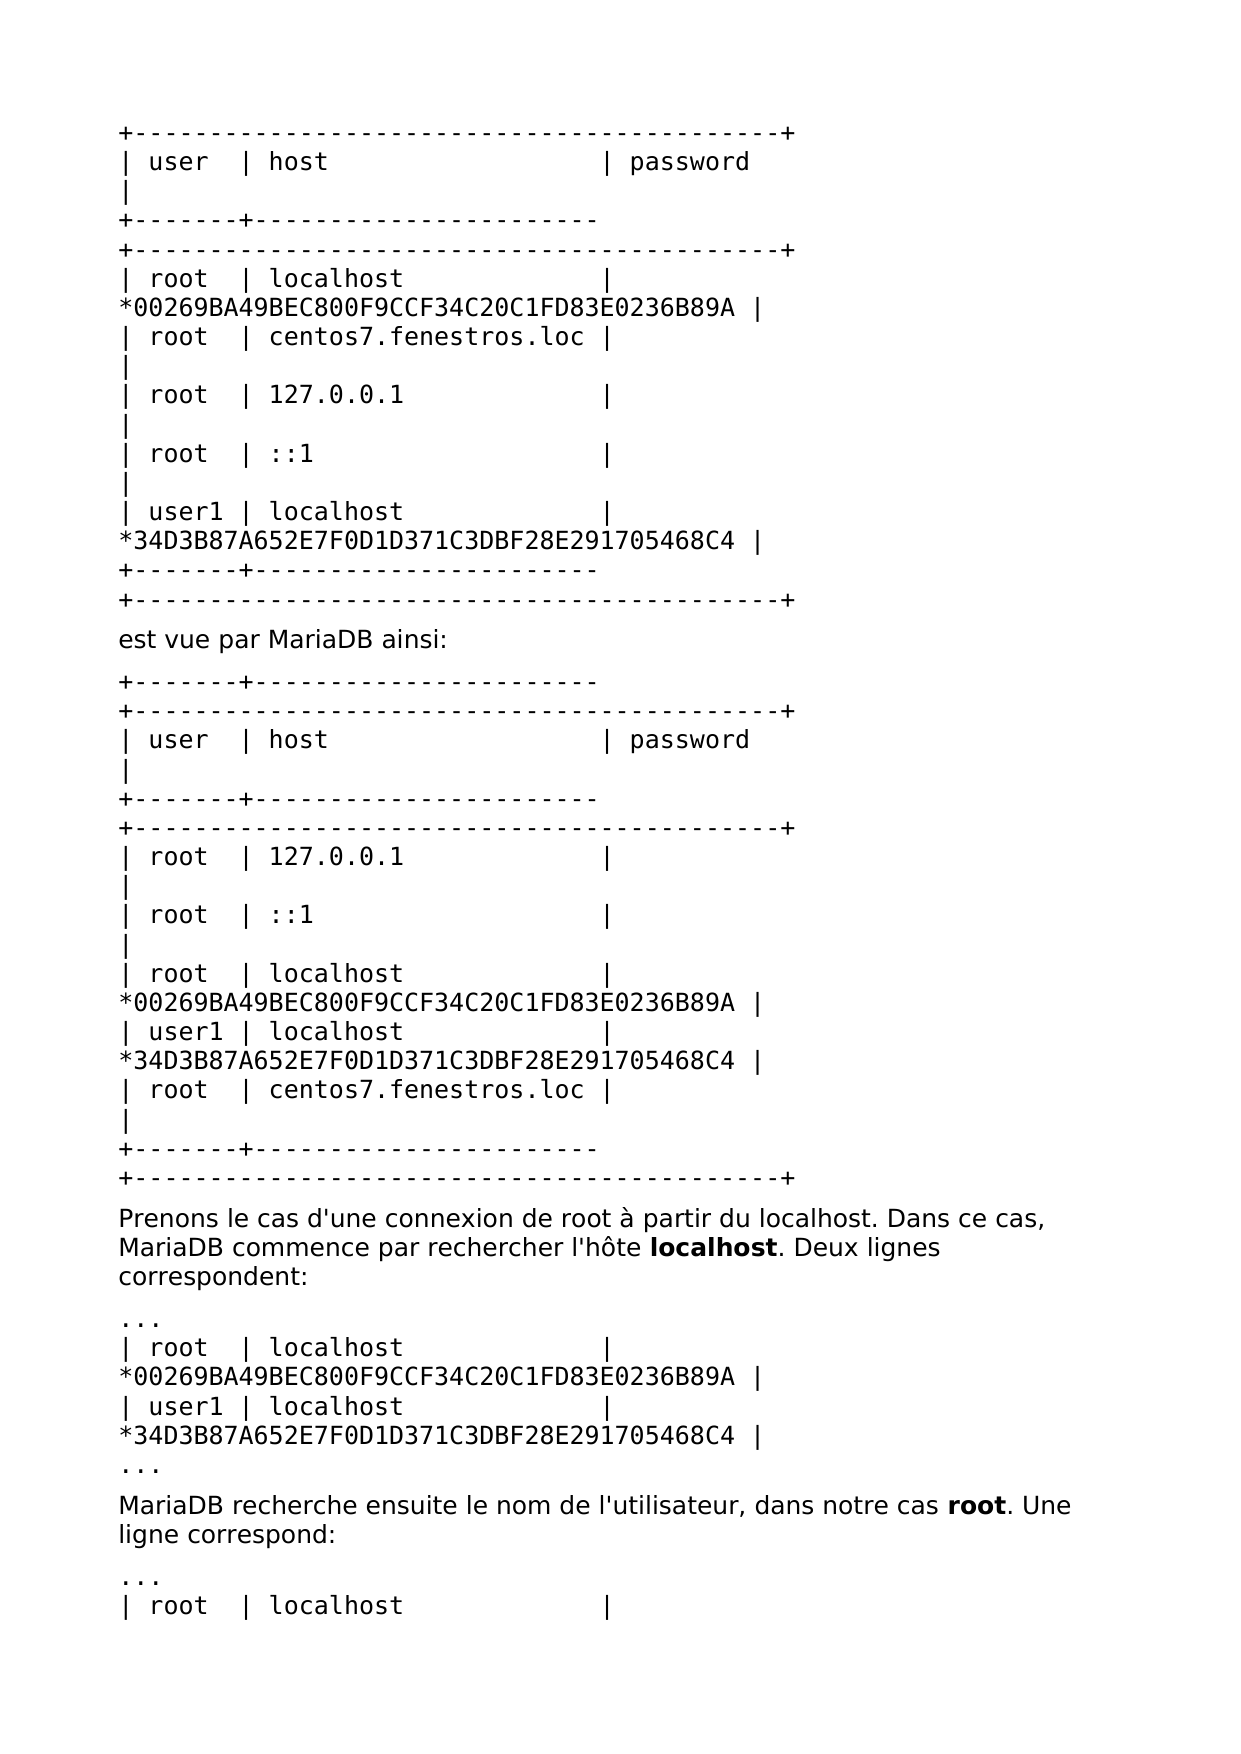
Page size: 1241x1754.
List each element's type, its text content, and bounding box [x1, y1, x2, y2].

text +-------+-----------------------+-------------------------------------------+ | user | host | password | +-------+-----------------------+-------------------------------------------+ | root | 127.0.0.1 | | | root | ::1 | | | root | localhost | *00269BA49BEC800F9CCF34C20C1FD83E0236B89A | | user1 | localhost | *34D3B87A652E7F0D1D371C3DBF28E291705468C4 | | root | centos7.fenestros.loc | | +-------+-----------------------+-------------------------------------------+ [118, 667, 1122, 1192]
text MariaDB recherche ensuite le nom de l'utilisateur, dans notre cas root. Une ligne correspond: [118, 1491, 1122, 1549]
text +-------------------------------------------+ | user | host | password | +-------+-----------------------+-------------------------------------------+ | root | localhost | *00269BA49BEC800F9CCF34C20C1FD83E0236B89A | | root | centos7.fenestros.loc | | | root | 127.0.0.1 | | | root | ::1 | | | user1 | localhost | *34D3B87A652E7F0D1D371C3DBF28E291705468C4 | +-------+-----------------------+-------------------------------------------+ [118, 118, 1122, 614]
text est vue par MariaDB ainsi: [118, 626, 1122, 655]
text ... | root | localhost | *00269BA49BEC800F9CCF34C20C1FD83E0236B89A | | user1 | localhost | *34D3B87A652E7F0D1D371C3DBF28E291705468C4 | ... [118, 1304, 1122, 1479]
text ... | root | localhost | [118, 1562, 1122, 1620]
text Prenons le cas d'une connexion de root à partir du localhost. Dans ce cas, MariaDB commence par rechercher l'hôte localhost. Deux lignes correspondent: [118, 1204, 1122, 1292]
